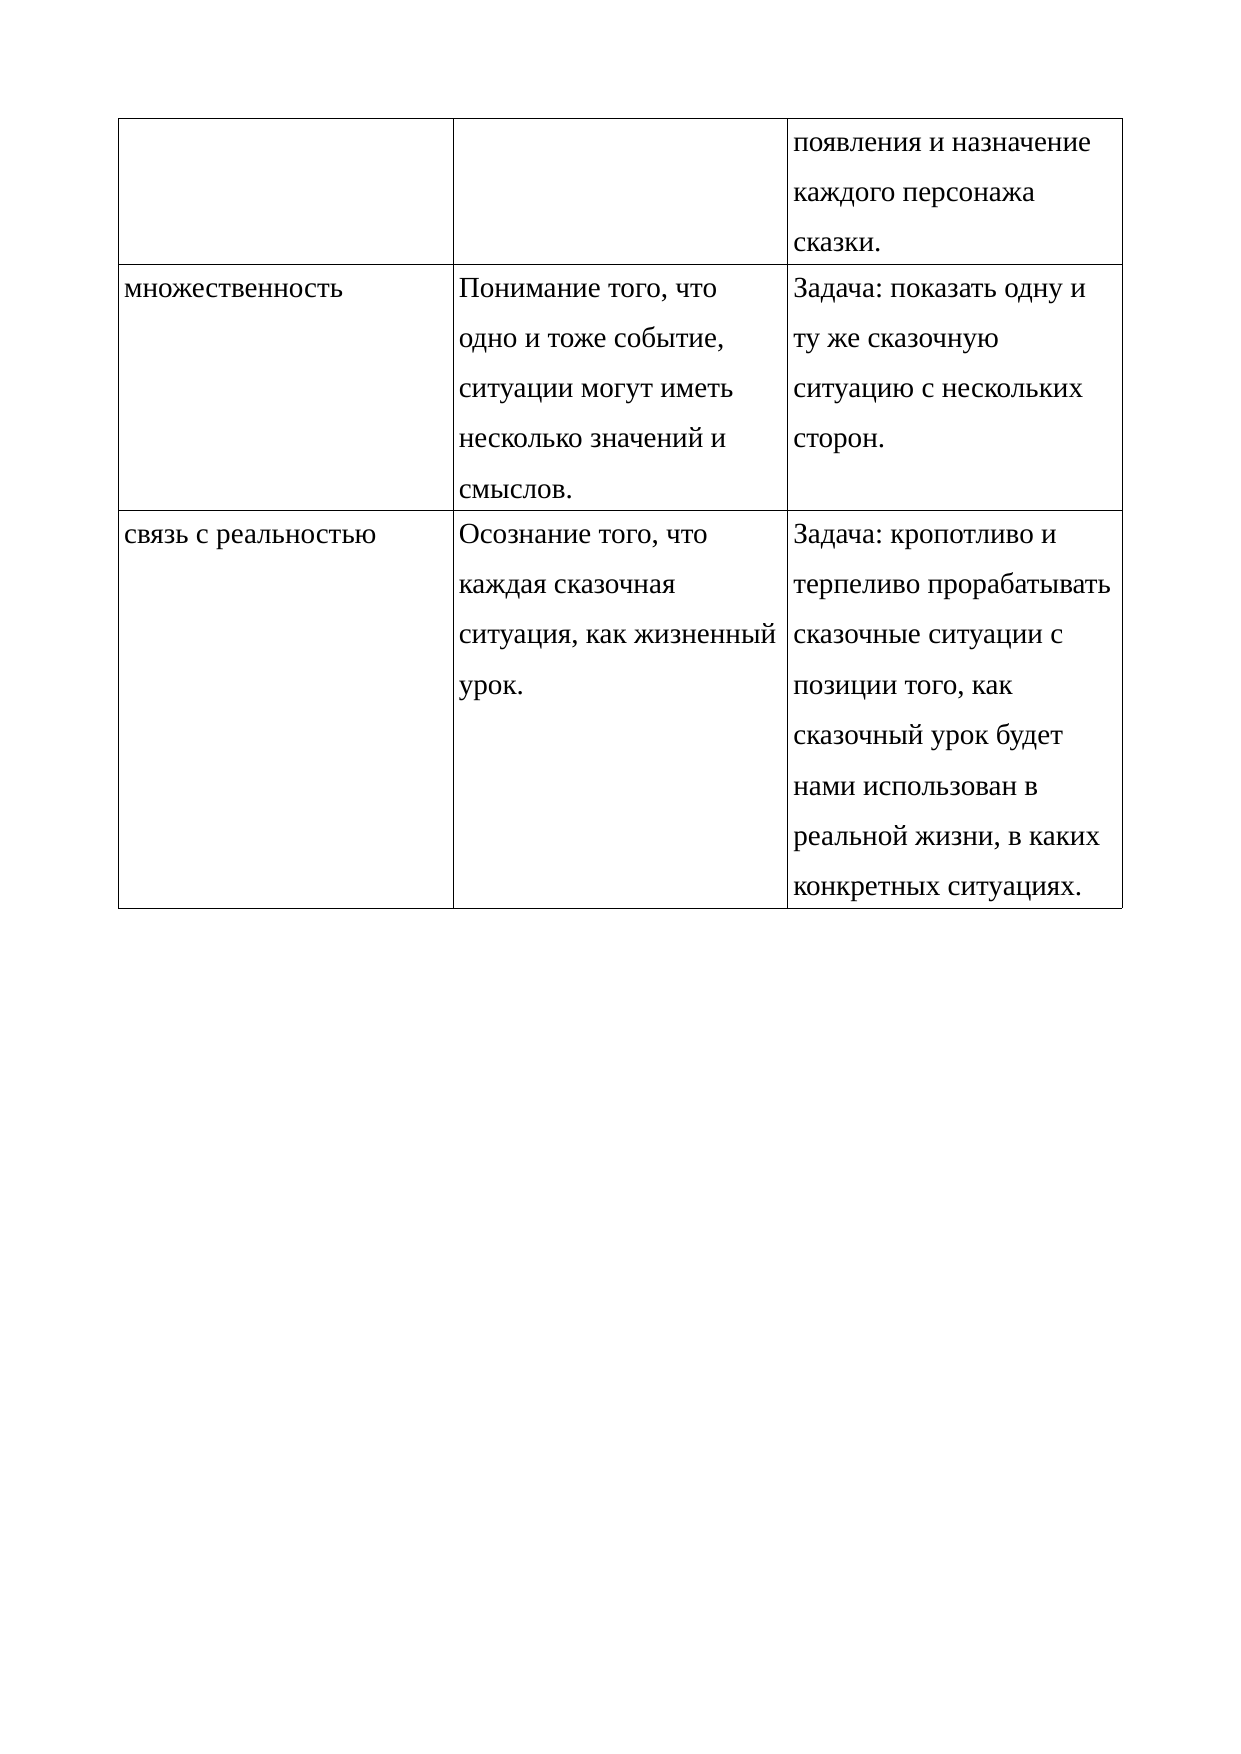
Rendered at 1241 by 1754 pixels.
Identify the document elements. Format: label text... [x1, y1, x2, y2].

table_cell Задача: показать одну и ту же сказочную ситуацию с нескольких сторон. [788, 265, 1122, 510]
table_cell Задача: кропотливо и терпеливо прорабатывать сказочные ситуации с позиции того, как сказочный урок будет нами использован в реальной жизни, в каких конкретных ситуациях. [788, 511, 1122, 907]
table_cell связь с реальностью [119, 511, 453, 907]
table_cell множественность [119, 265, 453, 510]
table_cell Осознание того, что каждая сказочная ситуация, как жизненный урок. [454, 511, 787, 907]
table_cell [454, 119, 787, 264]
table_cell [119, 119, 453, 264]
table_cell Понимание того, что одно и тоже событие, ситуации могут иметь несколько значений и смыслов. [454, 265, 787, 510]
table_cell появления и назначение каждого персонажа сказки. [788, 119, 1122, 264]
